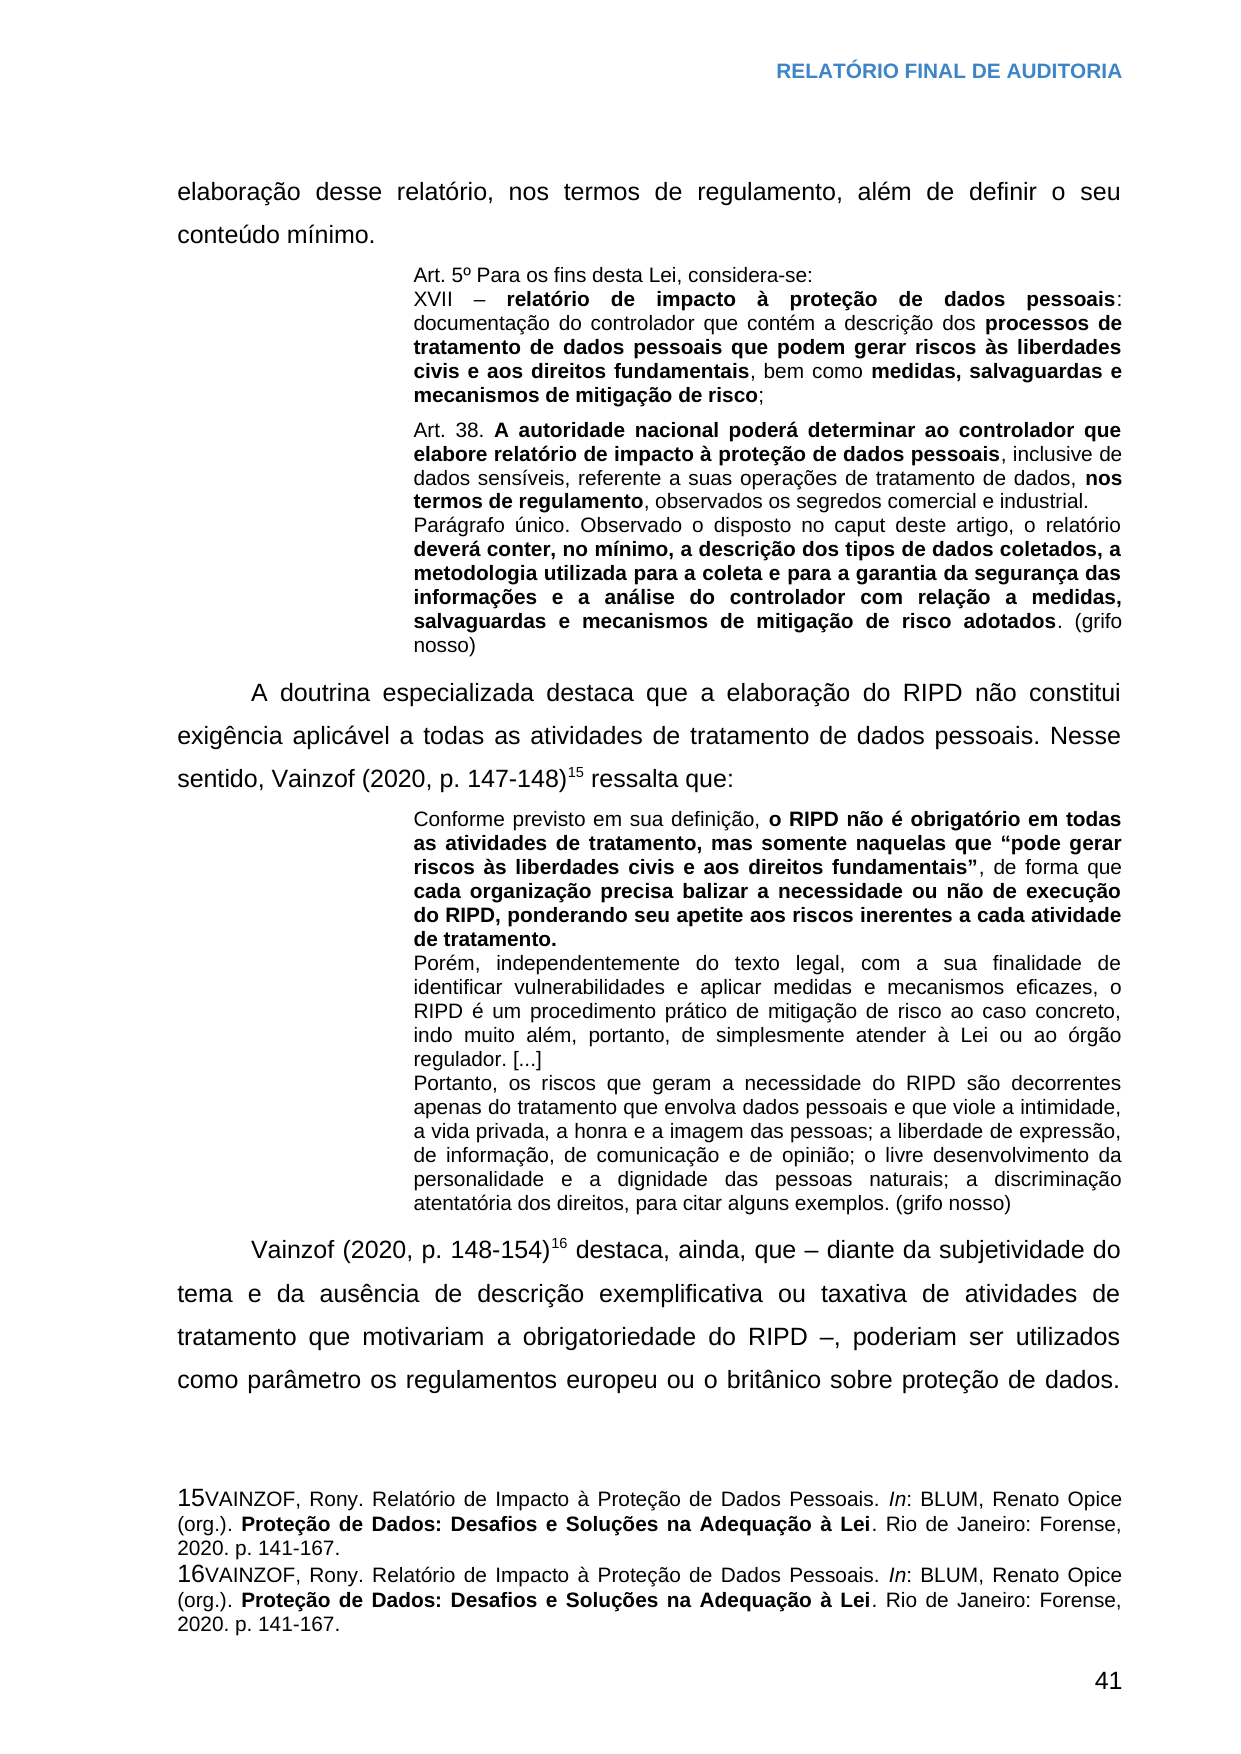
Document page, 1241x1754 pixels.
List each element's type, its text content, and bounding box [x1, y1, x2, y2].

text XVII – relatório de impacto à proteção de dados pessoais: documentação do controlador que contém a descrição dos processos de tratamento de dados pessoais que podem gerar riscos às liberdades civis e aos direitos fundamentais, bem como medidas, salvaguardas e mecanismos de mitigação de risco; [413, 287, 1122, 407]
text VAINZOF, Rony. Relatório de Impacto à Proteção de Dados Pessoais. In: BLUM, Renato Opice (org.). Proteção de Dados: Desafios e Soluções na Adequação à Lei. Rio de Janeiro: Forense, 2020. p. 141-167. [177, 1559, 1122, 1636]
text Parágrafo único. Observado o disposto no caput deste artigo, o relatório deverá conter, no mínimo, a descrição dos tipos de dados coletados, a metodologia utilizada para a coleta e para a garantia da segurança das informações e a análise do controlador com relação a medidas, salvaguardas e mecanismos de mitigação de risco adotados. (grifo nosso) [413, 513, 1122, 657]
text Vainzof (2020, p. 148-154) destaca, ainda, que – diante da subjetividade do tema e da ausência de descrição exemplificativa ou taxativa de atividades de tratamento que motivariam a obrigatoriedade do RIPD –, poderiam ser utilizados como parâmetro os regulamentos europeu ou o britânico sobre proteção de dados. [177, 1235, 1122, 1393]
text A doutrina especializada destaca que a elaboração do RIPD não constitui exigência aplicável a todas as atividades de tratamento de dados pessoais. Nesse sentido, Vainzof (2020, p. 147-148) ressalta que: [177, 678, 1122, 793]
text Portanto, os riscos que geram a necessidade do RIPD são decorrentes apenas do tratamento que envolva dados pessoais e que viole a intimidade, a vida privada, a honra e a imagem das pessoas; a liberdade de expressão, de informação, de comunicação e de opinião; o livre desenvolvimento da personalidade e a dignidade das pessoas naturais; a discriminação atentatória dos direitos, para citar alguns exemplos. (grifo nosso) [413, 1071, 1122, 1214]
text Conforme previsto em sua definição, o RIPD não é obrigatório em todas as atividades de tratamento, mas somente naquelas que “pode gerar riscos às liberdades civis e aos direitos fundamentais”, de forma que cada organização precisa balizar a necessidade ou não de execução do RIPD, ponderando seu apetite aos riscos inerentes a cada atividade de tratamento. [413, 807, 1122, 951]
text elaboração desse relatório, nos termos de regulamento, além de definir o seu conteúdo mínimo. [177, 177, 1122, 249]
text VAINZOF, Rony. Relatório de Impacto à Proteção de Dados Pessoais. In: BLUM, Renato Opice (org.). Proteção de Dados: Desafios e Soluções na Adequação à Lei. Rio de Janeiro: Forense, 2020. p. 141-167. [177, 1483, 1122, 1559]
text Art. 38. A autoridade nacional poderá determinar ao controlador que elabore relatório de impacto à proteção de dados pessoais, inclusive de dados sensíveis, referente a suas operações de tratamento de dados, nos termos de regulamento, observados os segredos comercial e industrial. [413, 417, 1122, 513]
text Porém, independentemente do texto legal, com a sua finalidade de identificar vulnerabilidades e aplicar medidas e mecanismos eficazes, o RIPD é um procedimento prático de mitigação de risco ao caso concreto, indo muito além, portanto, de simplesmente atender à Lei ou ao órgão regulador. [...] [413, 951, 1122, 1071]
text Art. 5º Para os fins desta Lei, considera-se: [413, 263, 1122, 287]
